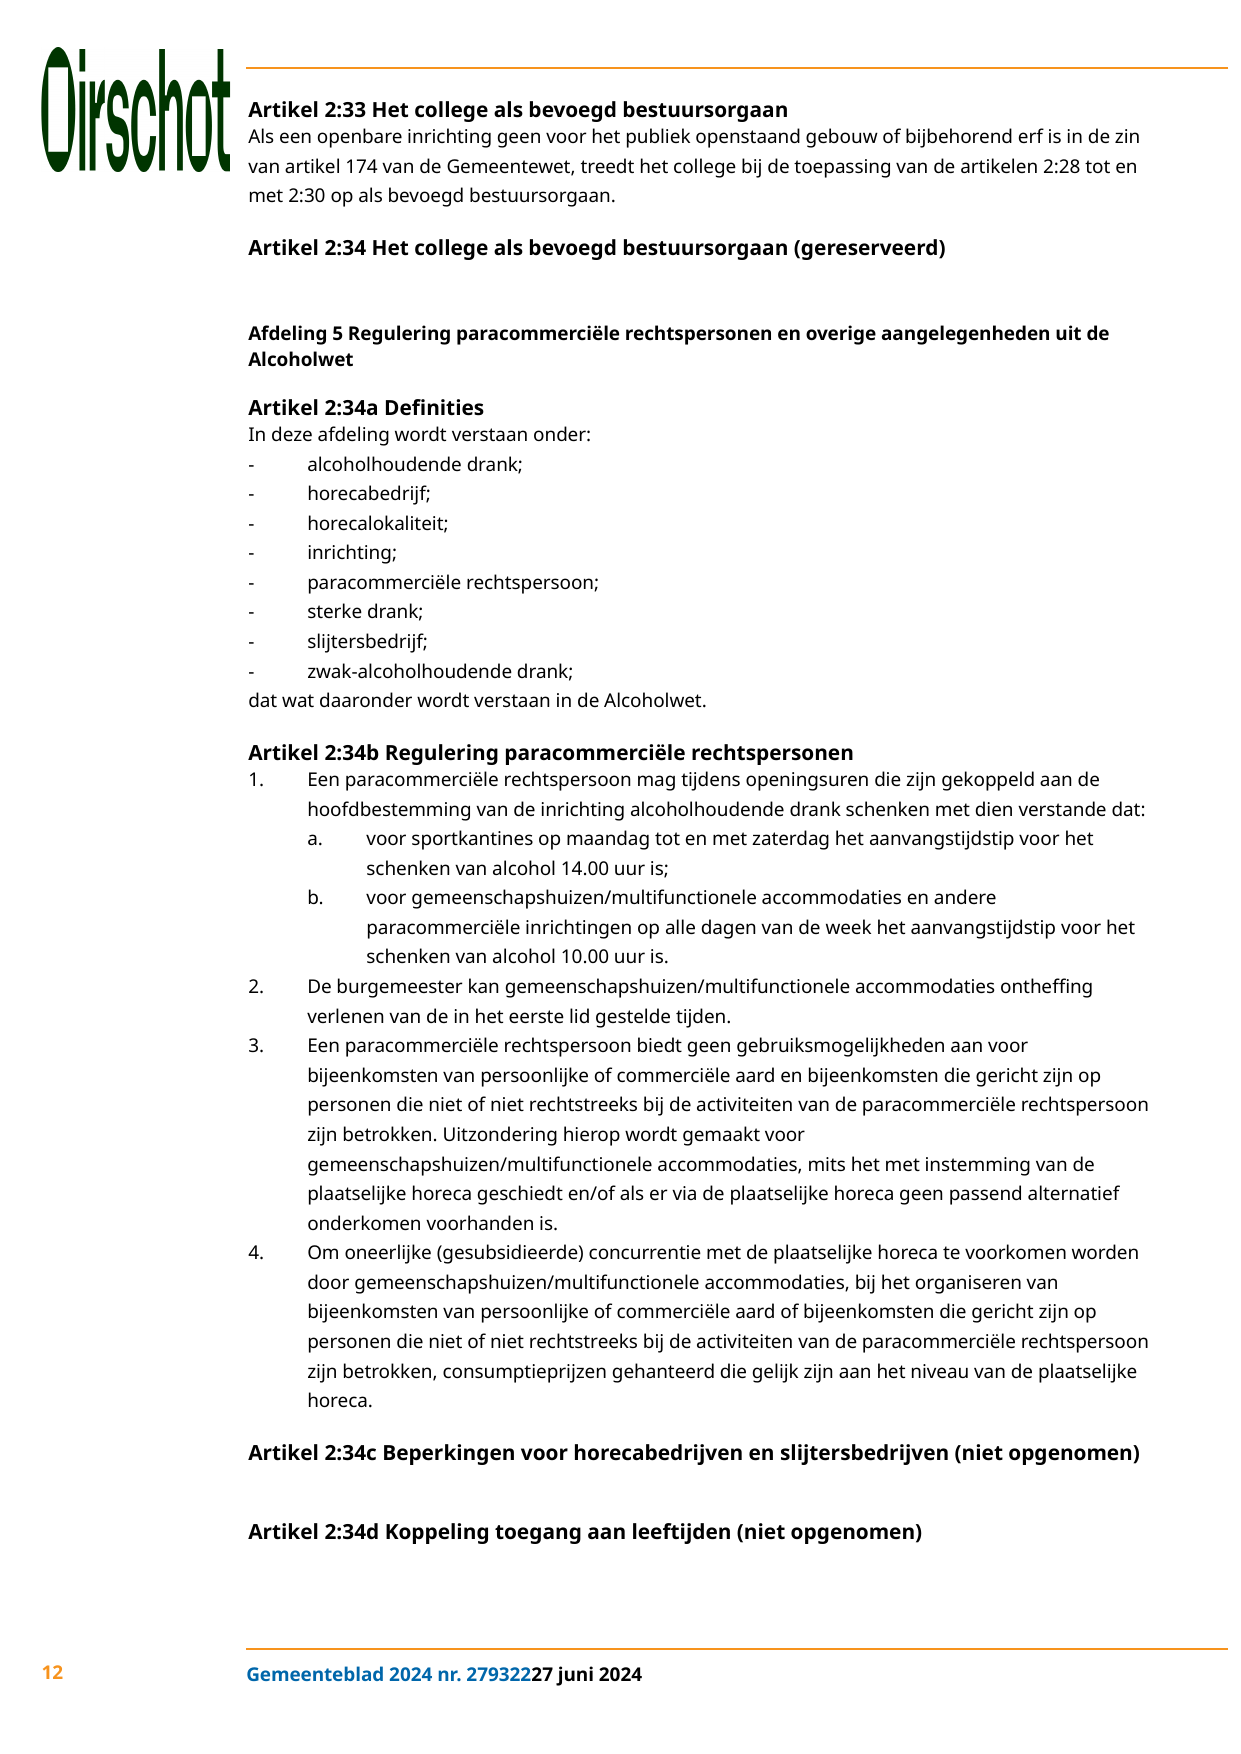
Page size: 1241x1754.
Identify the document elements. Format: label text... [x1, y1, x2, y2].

text Afdeling 5 Regulering paracommerciële rechtspersonen en overige aangelegenheden uit de Alcoholwet [248, 320, 1152, 372]
picture [41, 47, 231, 172]
list De burgemeester kan gemeenschapshuizen/multifunctionele accommodaties ontheffing verlenen van de in het eerste lid gestelde tijden. [248, 973, 1152, 1029]
text Artikel 2:34b Regulering paracommerciële rechtspersonen [248, 738, 1152, 766]
list sterke drank; [248, 599, 1152, 624]
list Een paracommerciële rechtspersoon mag tijdens openingsuren die zijn gekoppeld aan de hoofdbestemming van de inrichting alcoholhoudende drank schenken met dien verstande dat: [248, 766, 1152, 822]
text Als een openbare inrichting geen voor het publiek openstaand gebouw of bijbehorend erf is in de zin van artikel 174 van de Gemeentewet, treedt het college bij de toepassing van de artikelen 2:28 tot en met 2:30 op als bevoegd bestuursorgaan. [248, 123, 1152, 208]
list paracommerciële rechtspersoon; [248, 569, 1152, 595]
list horecabedrijf; [248, 480, 1152, 506]
list voor gemeenschapshuizen/multifunctionele accommodaties en andere paracommerciële inrichtingen op alle dagen van de week het aanvangstijdstip voor het schenken van alcohol 10.00 uur is. [307, 884, 1152, 969]
text Artikel 2:34c Beperkingen voor horecabedrijven en slijtersbedrijven (niet opgenomen) [248, 1438, 1152, 1466]
list alcoholhoudende drank; [248, 451, 1152, 476]
list Om oneerlijke (gesubsidieerde) concurrentie met de plaatselijke horeca te voorkomen worden door gemeenschapshuizen/multifunctionele accommodaties, bij het organiseren van bijeenkomsten van persoonlijke of commerciële aard of bijeenkomsten die gericht zijn op personen die niet of niet rechtstreeks bij de activiteiten van de paracommerciële rechtspersoon zijn betrokken, consumptieprijzen gehanteerd die gelijk zijn aan het niveau van de plaatselijke horeca. [248, 1239, 1152, 1413]
text Artikel 2:34a Definities [248, 393, 1152, 421]
text In deze afdeling wordt verstaan onder: [248, 421, 1152, 447]
list horecalokaliteit; [248, 510, 1152, 536]
list slijtersbedrijf; [248, 628, 1152, 654]
text dat wat daaronder wordt verstaan in de Alcoholwet. [248, 687, 1152, 713]
list inrichting; [248, 539, 1152, 565]
text Artikel 2:34d Koppeling toegang aan leeftijden (niet opgenomen) [248, 1517, 1152, 1545]
list voor sportkantines op maandag tot en met zaterdag het aanvangstijdstip voor het schenken van alcohol 14.00 uur is; [307, 825, 1152, 881]
text Artikel 2:34 Het college als bevoegd bestuursorgaan (gereserveerd) [248, 233, 1152, 261]
text Artikel 2:33 Het college als bevoegd bestuursorgaan [248, 95, 1152, 123]
list Een paracommerciële rechtspersoon biedt geen gebruiksmogelijkheden aan voor bijeenkomsten van persoonlijke of commerciële aard en bijeenkomsten die gericht zijn op personen die niet of niet rechtstreeks bij de activiteiten van de paracommerciële rechtspersoon zijn betrokken. Uitzondering hierop wordt gemaakt voor gemeenschapshuizen/multifunctionele accommodaties, mits het met instemming van de plaatselijke horeca geschiedt en/of als er via de plaatselijke horeca geen passend alternatief onderkomen voorhanden is. [248, 1032, 1152, 1236]
list zwak-alcoholhoudende drank; [248, 658, 1152, 683]
